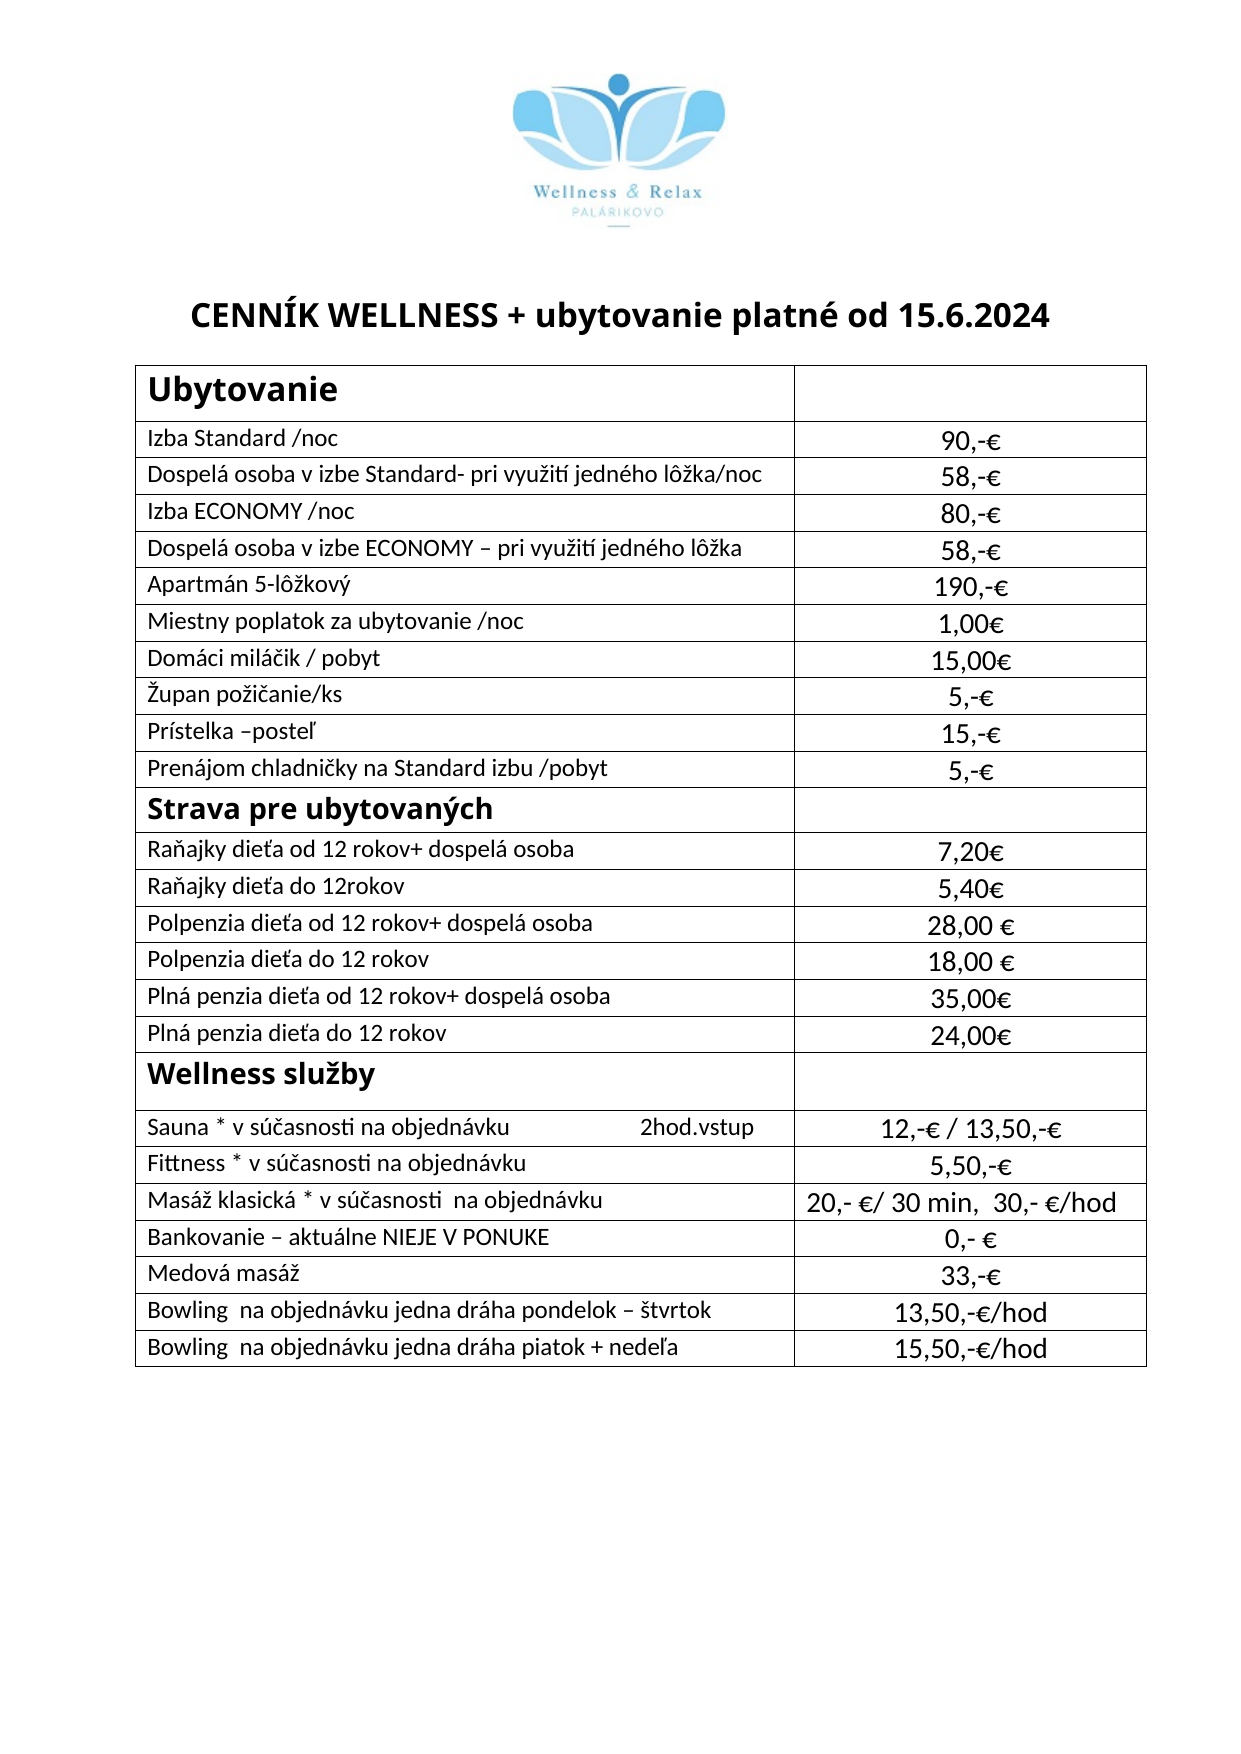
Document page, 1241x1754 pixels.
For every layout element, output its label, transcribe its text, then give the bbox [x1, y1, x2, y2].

table_header Ubytovanie [136, 366, 794, 421]
table_cell Plná penzia dieťa od 12 rokov+ dospelá osoba [136, 980, 794, 1016]
table_cell 20,- €/ 30 min, 30,- €/hod [795, 1184, 1146, 1219]
table_cell Masáž klasická * v súčasnosti na objednávku [136, 1184, 794, 1219]
table_cell 7,20€ [795, 833, 1146, 869]
table_cell Medová masáž [136, 1257, 794, 1293]
table_cell Izba Standard /noc [136, 422, 794, 457]
table_cell 15,-€ [795, 715, 1146, 751]
table_cell 28,00 € [795, 907, 1146, 942]
table_cell Izba ECONOMY /noc [136, 495, 794, 531]
table_cell Bankovanie – aktuálne NIEJE V PONUKE [136, 1221, 794, 1256]
table_cell 5,-€ [795, 678, 1146, 714]
table_cell [795, 788, 1146, 832]
table_cell Apartmán 5-lôžkový [136, 568, 794, 604]
table_cell Prístelka –posteľ [136, 715, 794, 751]
table_cell 24,00€ [795, 1017, 1146, 1052]
table_cell 90,-€ [795, 422, 1146, 457]
table_cell 12,-€ / 13,50,-€ [795, 1111, 1146, 1146]
table_cell 58,-€ [795, 458, 1146, 494]
table_cell Raňajky dieťa od 12 rokov+ dospelá osoba [136, 833, 794, 869]
table_cell 5,50,-€ [795, 1147, 1146, 1183]
table_cell Dospelá osoba v izbe ECONOMY – pri využití jedného lôžka [136, 532, 794, 567]
table_cell 15,00€ [795, 642, 1146, 677]
table_cell [795, 1053, 1146, 1109]
table_cell Raňajky dieťa do 12rokov [136, 870, 794, 906]
table_header [795, 366, 1146, 421]
table_cell Polpenzia dieťa do 12 rokov [136, 943, 794, 979]
table_cell 58,-€ [795, 532, 1146, 567]
table_cell Dospelá osoba v izbe Standard- pri využití jedného lôžka/noc [136, 458, 794, 494]
table_cell Bowling na objednávku jedna dráha piatok + nedeľa [136, 1331, 794, 1366]
picture [512, 73, 728, 230]
table_cell 33,-€ [795, 1257, 1146, 1293]
table_cell 15,50,-€/hod [795, 1331, 1146, 1366]
text CENNÍK WELLNESS + ubytovanie platné od 15.6.2024 [148, 292, 1093, 337]
table_cell Wellness služby [136, 1053, 794, 1109]
table_cell Polpenzia dieťa od 12 rokov+ dospelá osoba [136, 907, 794, 942]
table_cell 35,00€ [795, 980, 1146, 1016]
table_cell Župan požičanie/ks [136, 678, 794, 714]
table_cell Strava pre ubytovaných [136, 788, 794, 832]
table_cell 18,00 € [795, 943, 1146, 979]
table_cell Fittness * v súčasnosti na objednávku [136, 1147, 794, 1183]
table_cell 1,00€ [795, 605, 1146, 641]
table_cell 5,40€ [795, 870, 1146, 906]
table_cell 0,- € [795, 1221, 1146, 1256]
table_cell Bowling na objednávku jedna dráha pondelok – štvrtok [136, 1294, 794, 1329]
table_cell 80,-€ [795, 495, 1146, 531]
table_cell Prenájom chladničky na Standard izbu /pobyt [136, 752, 794, 787]
table_cell 13,50,-€/hod [795, 1294, 1146, 1329]
table_cell Plná penzia dieťa do 12 rokov [136, 1017, 794, 1052]
table_cell 5,-€ [795, 752, 1146, 787]
table_cell 190,-€ [795, 568, 1146, 604]
table_cell Sauna * v súčasnosti na objednávku 2hod.vstup [136, 1111, 794, 1146]
table_cell Domáci miláčik / pobyt [136, 642, 794, 677]
table_cell Miestny poplatok za ubytovanie /noc [136, 605, 794, 641]
